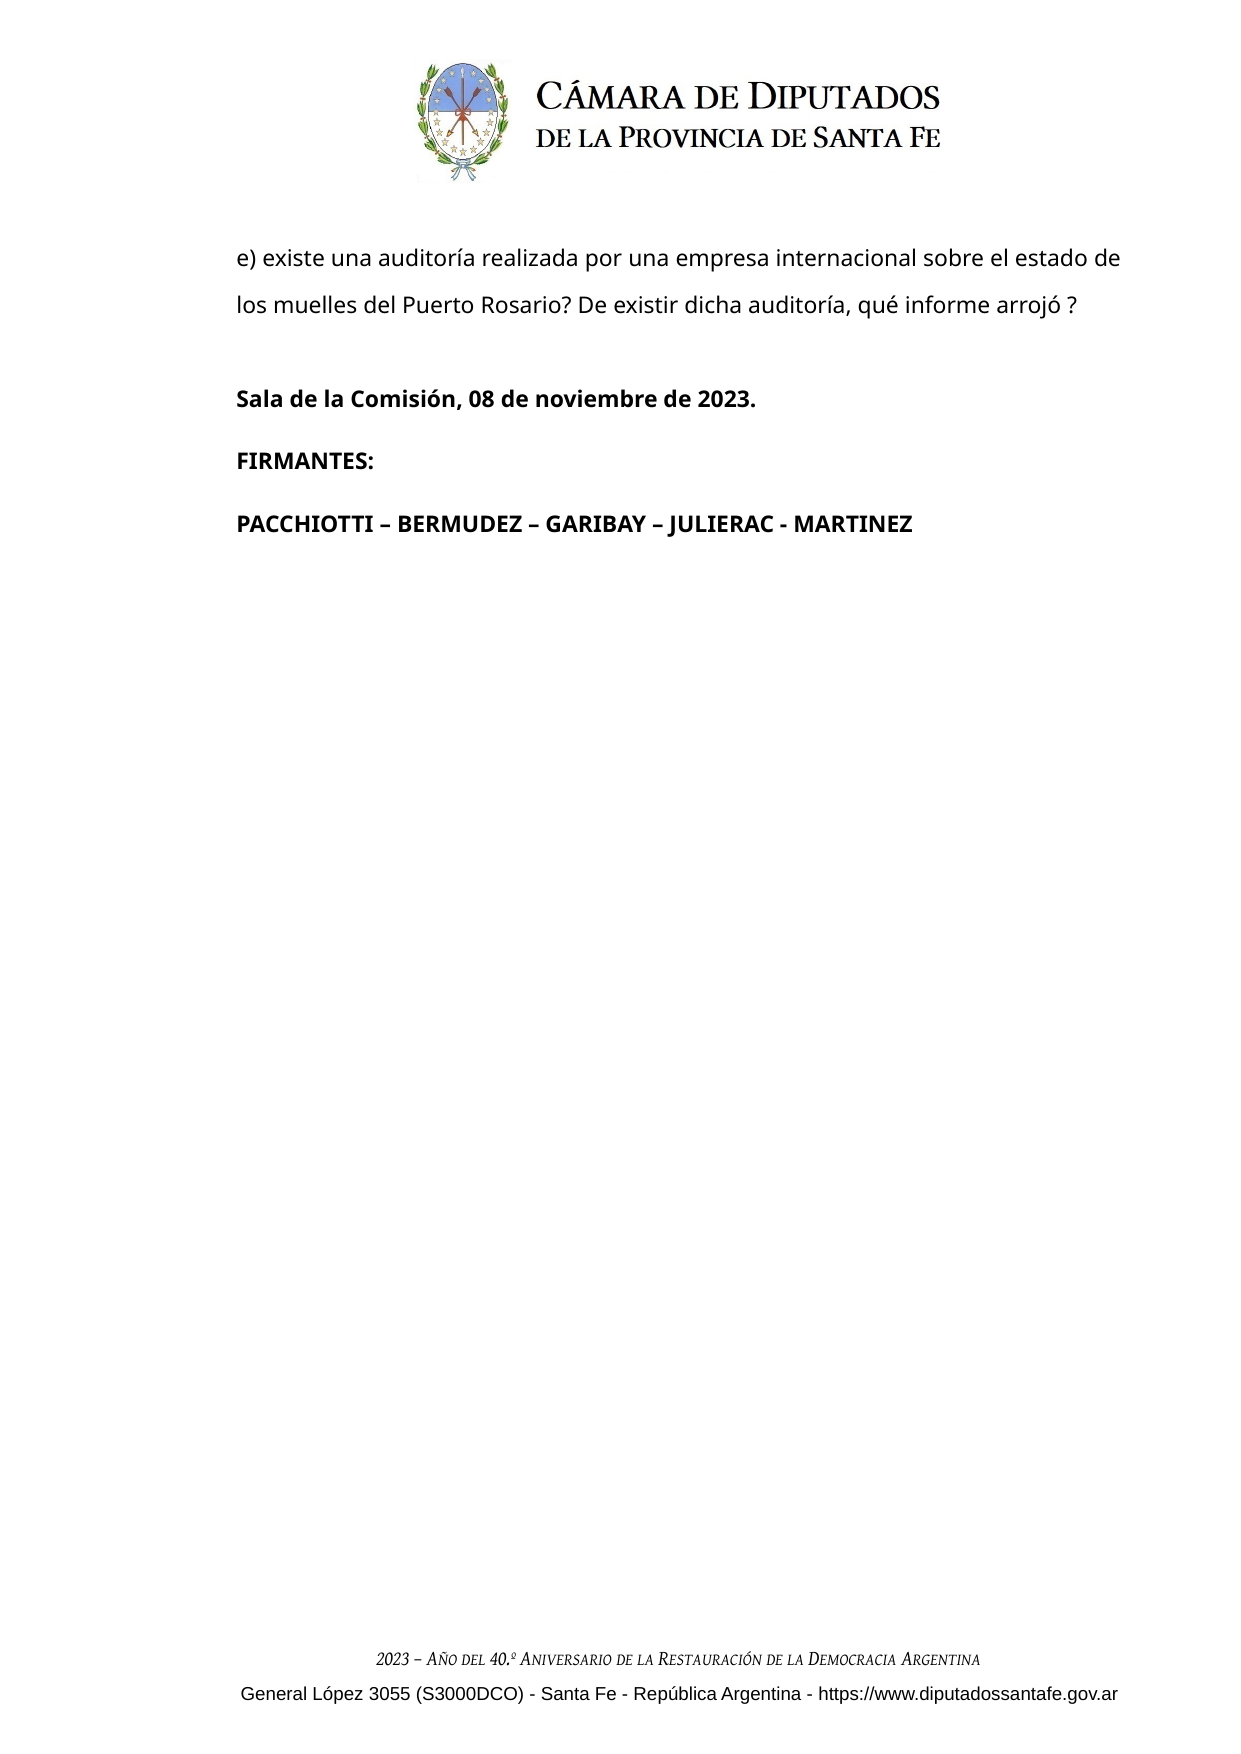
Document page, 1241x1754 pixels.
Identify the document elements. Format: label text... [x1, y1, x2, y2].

text PACCHIOTTI – BERMUDEZ – GARIBAY – JULIERAC - MARTINEZ [236, 508, 1122, 539]
text e) existe una auditoría realizada por una empresa internacional sobre el estado de los muelles del Puerto Rosario? De existir dicha auditoría, qué informe arrojó ? [236, 242, 1122, 320]
text Sala de la Comisión, 08 de noviembre de 2023. [236, 383, 1122, 414]
picture [413, 59, 945, 183]
text FIRMANTES: [236, 445, 1122, 477]
